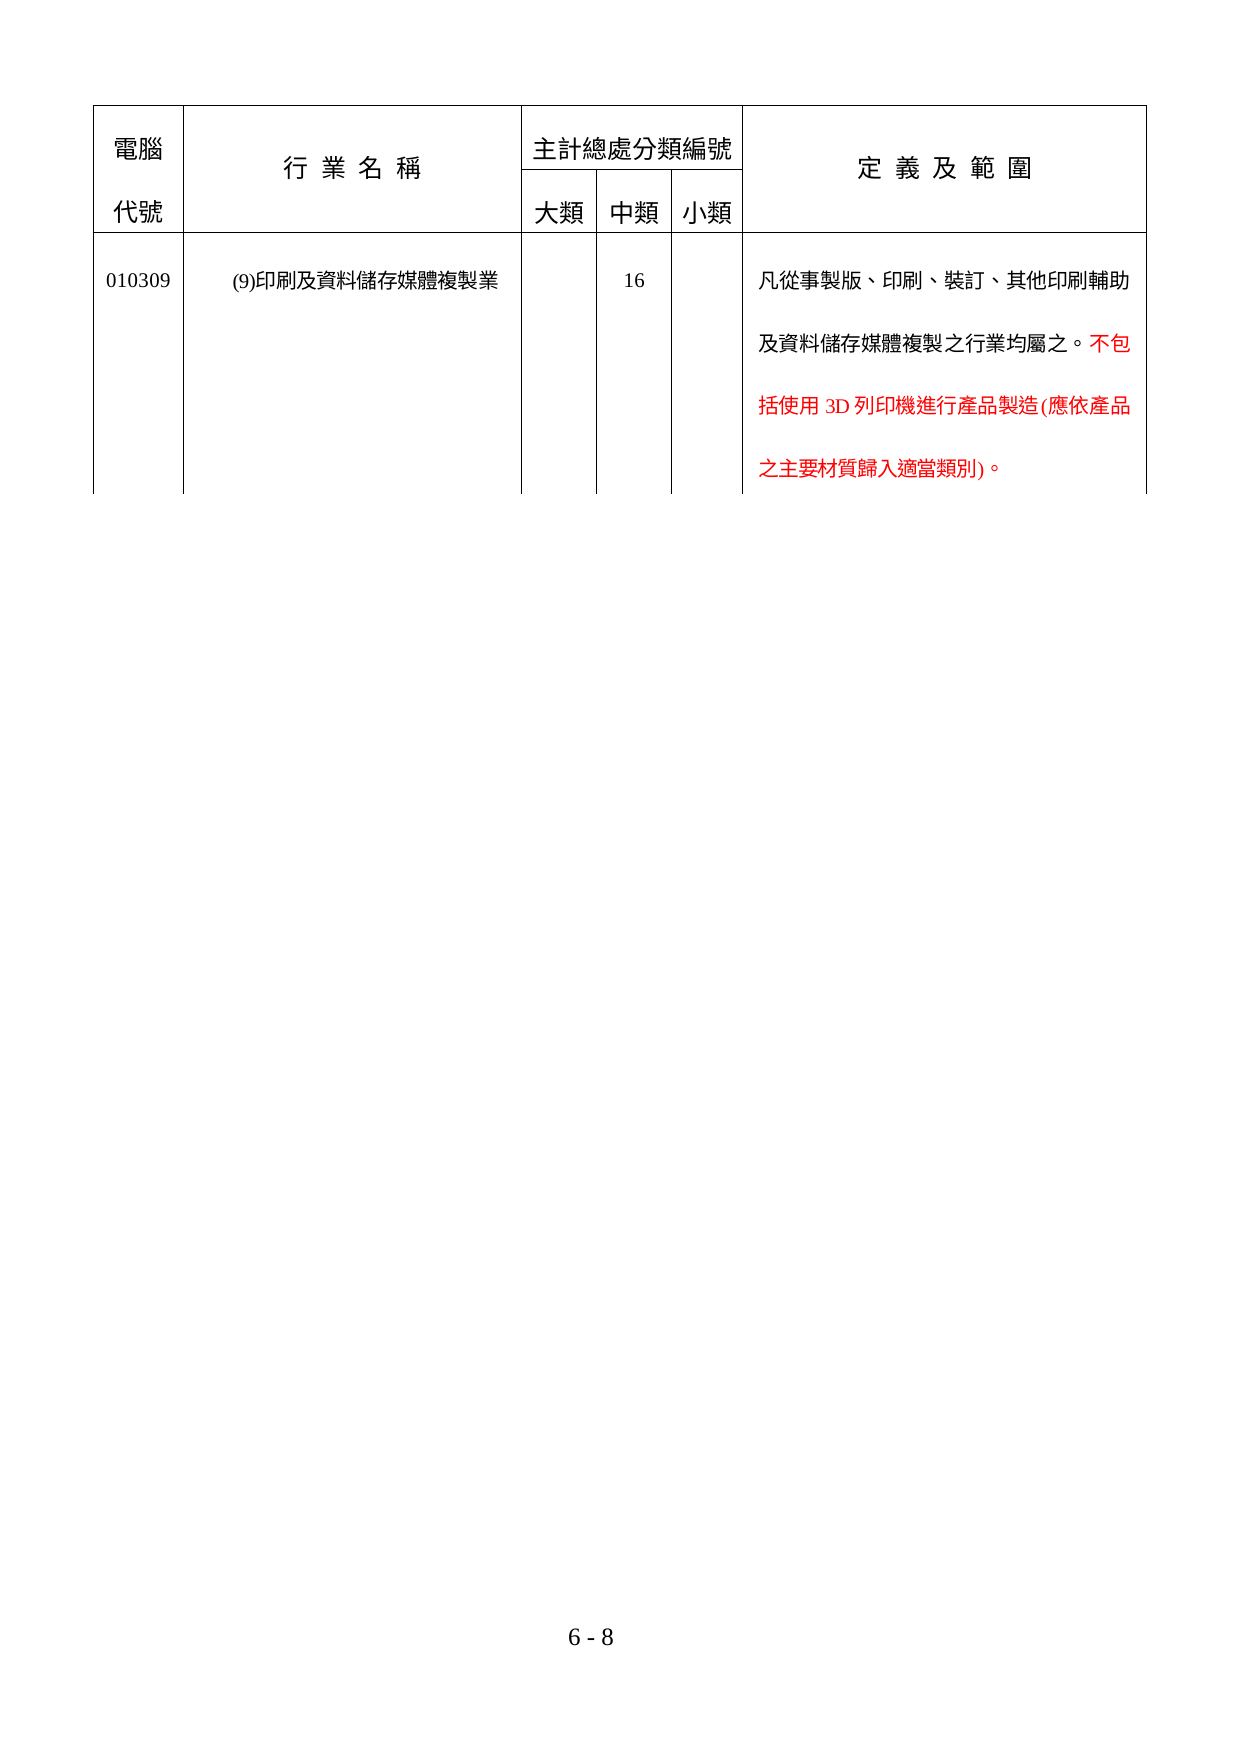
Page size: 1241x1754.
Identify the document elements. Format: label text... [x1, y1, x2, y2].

table_header 電腦 代號 [94, 106, 183, 232]
table_cell 010309 [94, 233, 183, 493]
table_header 定 義 及 範 圍 [743, 106, 1146, 232]
table_cell 中類 [597, 170, 671, 232]
table_header 行 業 名 稱 [184, 106, 521, 232]
table_cell 凡從事製版、印刷、裝訂、其他印刷輔助及資料儲存媒體複製之行業均屬之。不包括使用3D列印機進行產品製造(應依產品之主要材質歸入適當類別)。 [743, 233, 1146, 493]
table_cell (9)印刷及資料儲存媒體複製業 [184, 233, 521, 493]
table_cell 小類 [672, 170, 742, 232]
table_cell 大類 [522, 170, 596, 232]
table_cell [522, 233, 596, 493]
table_cell 16 [597, 233, 671, 493]
table_header 主計總處分類編號 [522, 106, 742, 169]
table_cell [672, 233, 742, 493]
